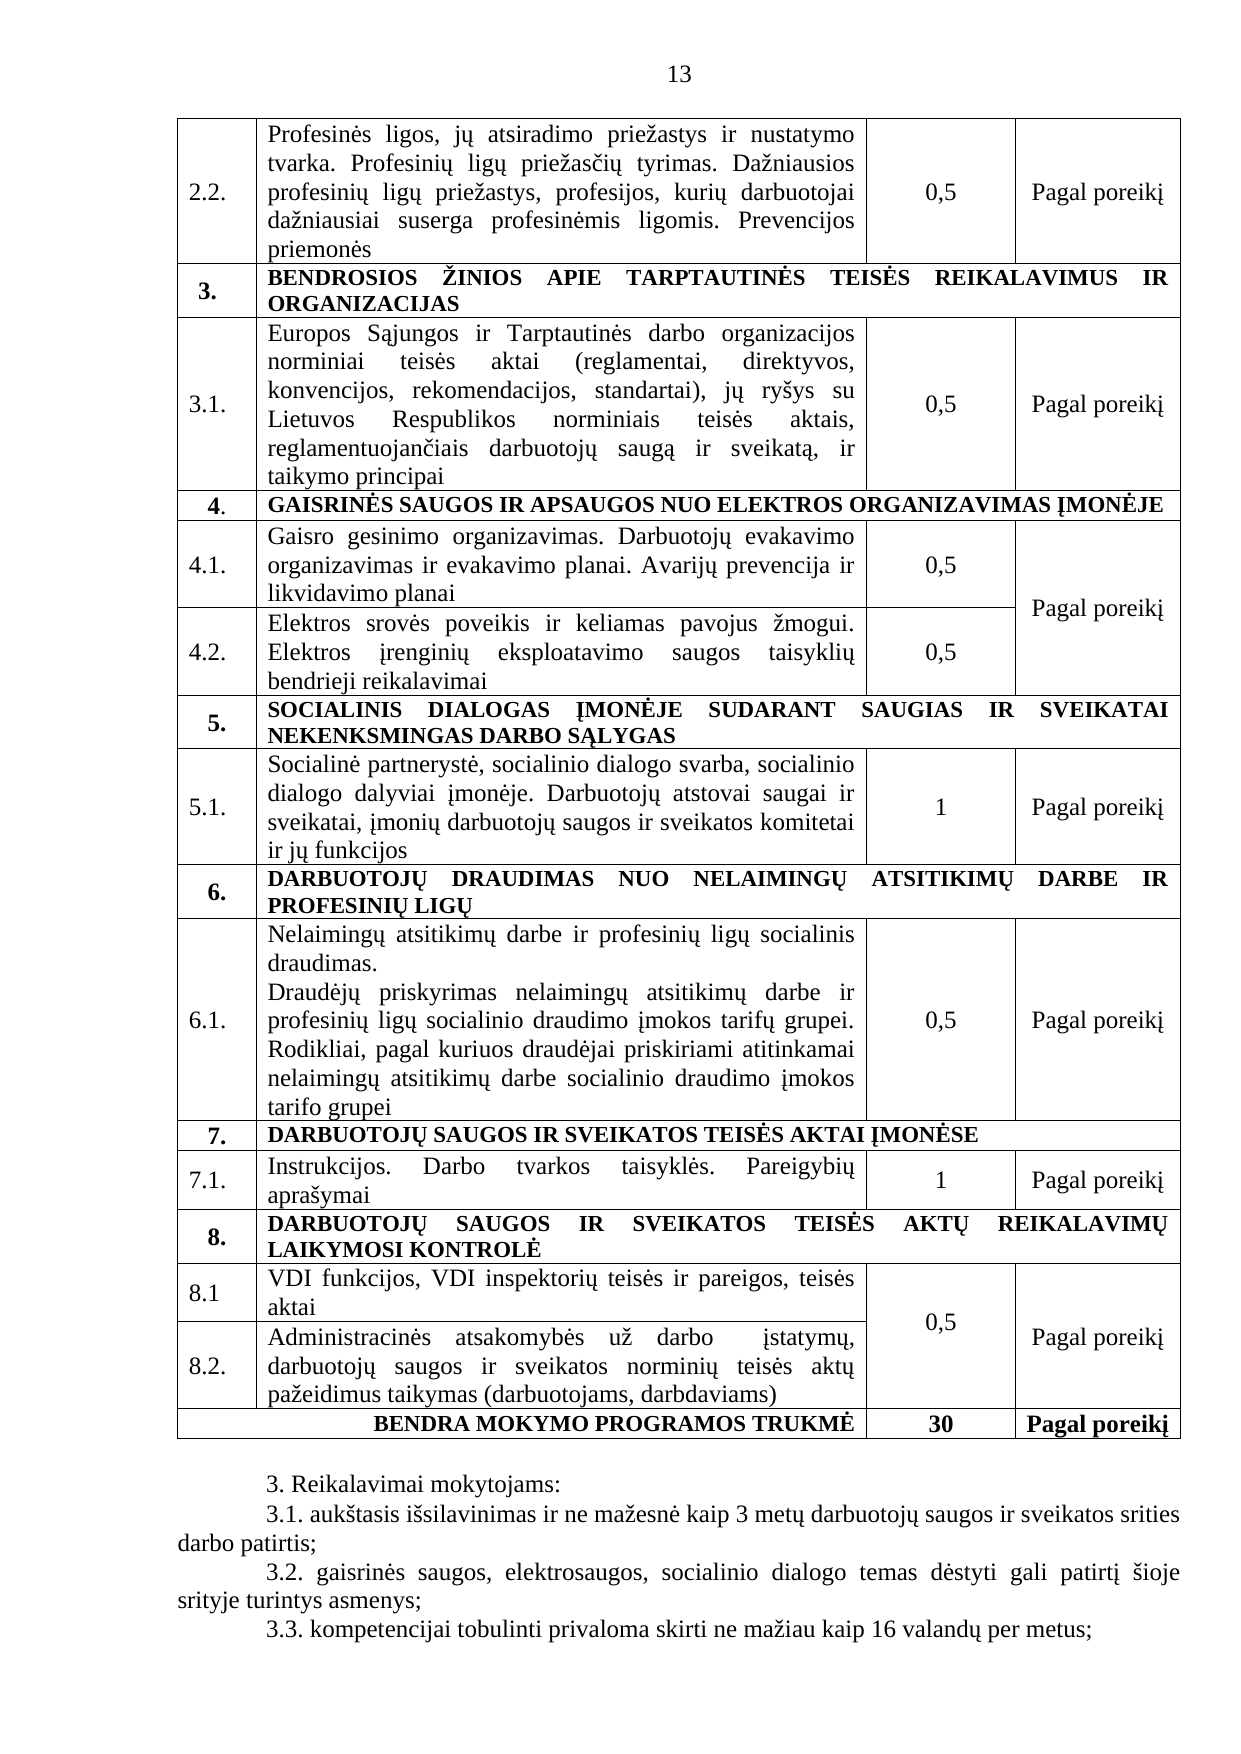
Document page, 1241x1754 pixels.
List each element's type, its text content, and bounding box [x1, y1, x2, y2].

table_cell Pagal poreikį [1016, 919, 1180, 1120]
table_cell 1 [867, 749, 1015, 864]
table_cell GAISRINĖS SAUGOS IR APSAUGOS NUO ELEKTROS ORGANIZAVIMAS ĮMONĖJE [257, 491, 1180, 520]
table_cell Profesinės ligos, jų atsiradimo priežastys ir nustatymo tvarka. Profesinių ligų priežasčių tyrimas. Dažniausios profesinių ligų priežastys, profesijos, kurių darbuotojai dažniausiai suserga profesinėmis ligomis. Prevencijos priemonės [257, 119, 866, 263]
table_cell 5. [178, 696, 256, 748]
table_cell SOCIALINIS DIALOGAS ĮMONĖJE SUDARANT SAUGIAS IR SVEIKATAI NEKENKSMINGAS DARBO SĄLYGAS [257, 696, 1180, 748]
table_cell 4.1. [178, 521, 256, 607]
table_cell Pagal poreikį [1016, 1409, 1180, 1438]
table_cell 7. [178, 1121, 256, 1150]
table_cell DARBUOTOJŲ DRAUDIMAS NUO NELAIMINGŲ ATSITIKIMŲ DARBE IR PROFESINIŲ LIGŲ [257, 865, 1180, 918]
table_cell Pagal poreikį [1016, 521, 1180, 694]
table_cell Socialinė partnerystė, socialinio dialogo svarba, socialinio dialogo dalyviai įmonėje. Darbuotojų atstovai saugai ir sveikatai, įmonių darbuotojų saugos ir sveikatos komitetai ir jų funkcijos [257, 749, 866, 864]
table_cell Pagal poreikį [1016, 1151, 1180, 1209]
table_cell Europos Sąjungos ir Tarptautinės darbo organizacijos norminiai teisės aktai (reglamentai, direktyvos, konvencijos, rekomendacijos, standartai), jų ryšys su Lietuvos Respublikos norminiais teisės aktais, reglamentuojančiais darbuotojų saugą ir sveikatą, ir taikymo principai [257, 318, 866, 490]
table_cell 6. [178, 865, 256, 918]
table_cell Nelaimingų atsitikimų darbe ir profesinių ligų socialinis draudimas. Draudėjų priskyrimas nelaimingų atsitikimų darbe ir profesinių ligų socialinio draudimo įmokos tarifų grupei. Rodikliai, pagal kuriuos draudėjai priskiriami atitinkamai nelaimingų atsitikimų darbe socialinio draudimo įmokos tarifo grupei [257, 919, 866, 1120]
table_cell 7.1. [178, 1151, 256, 1209]
table_cell Pagal poreikį [1016, 1264, 1180, 1408]
table_cell BENDROSIOS ŽINIOS APIE TARPTAUTINĖS TEISĖS REIKALAVIMUS IR ORGANIZACIJAS [257, 264, 1180, 317]
table_cell BENDRA MOKYMO PROGRAMOS TRUKMĖ [178, 1409, 866, 1438]
table_cell 5.1. [178, 749, 256, 864]
table_cell 0,5 [867, 521, 1015, 607]
table_cell Pagal poreikį [1016, 119, 1180, 263]
table_cell DARBUOTOJŲ SAUGOS IR SVEIKATOS TEISĖS AKTŲ REIKALAVIMŲ LAIKYMOSI KONTROLĖ [257, 1210, 1180, 1262]
table_cell 4.2. [178, 608, 256, 694]
table_cell 8.1 [178, 1264, 256, 1321]
table_cell 0,5 [867, 119, 1015, 263]
table_cell Pagal poreikį [1016, 318, 1180, 490]
table_cell 8. [178, 1210, 256, 1262]
table_cell 3.1. [178, 318, 256, 490]
table_cell 0,5 [867, 1264, 1015, 1408]
table_cell 6.1. [178, 919, 256, 1120]
table_cell 2.2. [178, 119, 256, 263]
table_cell 0,5 [867, 919, 1015, 1120]
table_cell 3. [178, 264, 256, 317]
table_cell Elektros srovės poveikis ir keliamas pavojus žmogui. Elektros įrenginių eksploatavimo saugos taisyklių bendrieji reikalavimai [257, 608, 866, 694]
table_cell Gaisro gesinimo organizavimas. Darbuotojų evakavimo organizavimas ir evakavimo planai. Avarijų prevencija ir likvidavimo planai [257, 521, 866, 607]
table_cell 30 [867, 1409, 1015, 1438]
table_cell 4. [178, 491, 256, 520]
text 3. Reikalavimai mokytojams: [177, 1469, 1181, 1498]
text 3.2. gaisrinės saugos, elektrosaugos, socialinio dialogo temas dėstyti gali patirtį šioje srityje turintys asmenys; [177, 1557, 1181, 1614]
text 3.3. kompetencijai tobulinti privaloma skirti ne mažiau kaip 16 valandų per metus; [177, 1614, 1181, 1643]
text 3.1. aukštasis išsilavinimas ir ne mažesnė kaip 3 metų darbuotojų saugos ir sveikatos srities darbo patirtis; [177, 1499, 1181, 1557]
table_cell 0,5 [867, 608, 1015, 694]
table_cell 1 [867, 1151, 1015, 1209]
table_cell 8.2. [178, 1322, 256, 1408]
table_cell VDI funkcijos, VDI inspektorių teisės ir pareigos, teisės aktai [257, 1264, 866, 1321]
table_cell 0,5 [867, 318, 1015, 490]
table_cell Administracinės atsakomybės už darbo įstatymų, darbuotojų saugos ir sveikatos norminių teisės aktų pažeidimus taikymas (darbuotojams, darbdaviams) [257, 1322, 866, 1408]
table_cell Pagal poreikį [1016, 749, 1180, 864]
table_cell Instrukcijos. Darbo tvarkos taisyklės. Pareigybių aprašymai [257, 1151, 866, 1209]
table_cell DARBUOTOJŲ SAUGOS IR SVEIKATOS TEISĖS AKTAI ĮMONĖSE [257, 1121, 1180, 1150]
